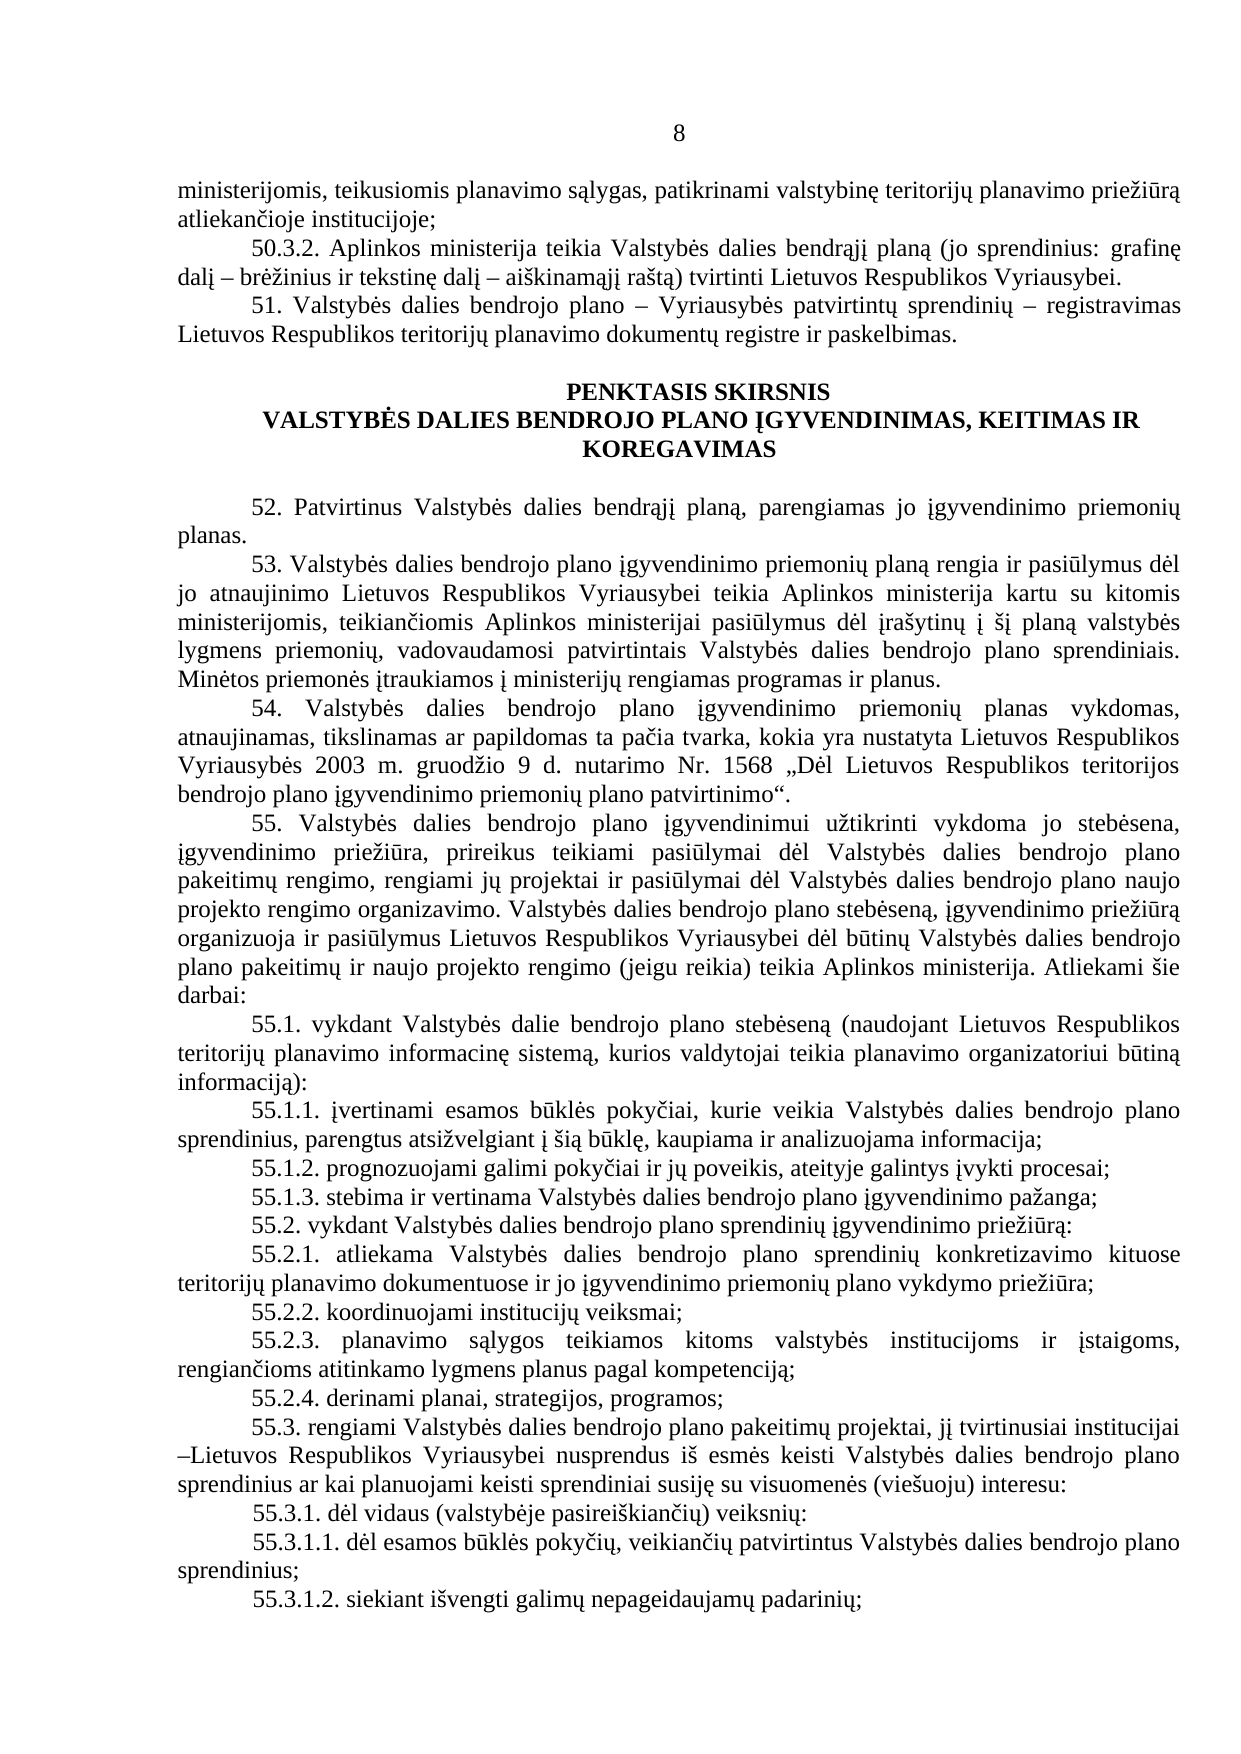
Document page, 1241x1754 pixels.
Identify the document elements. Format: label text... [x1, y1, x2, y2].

text 55.1.2. prognozuojami galimi pokyčiai ir jų poveikis, ateityje galintys įvykti procesai; [177, 1153, 1181, 1182]
text 55.2.2. koordinuojami institucijų veiksmai; [177, 1297, 1181, 1326]
text 55.3.1.2. siekiant išvengti galimų nepageidaujamų padarinių; [177, 1584, 1181, 1613]
text 55.2. vykdant Valstybės dalies bendrojo plano sprendinių įgyvendinimo priežiūrą: [177, 1211, 1181, 1239]
text 55.2.3. planavimo sąlygos teikiamos kitoms valstybės institucijoms ir įstaigoms, rengiančioms atitinkamo lygmens planus pagal kompetenciją; [177, 1326, 1181, 1383]
text 55.1. vykdant Valstybės dalie bendrojo plano stebėseną (naudojant Lietuvos Respublikos teritorijų planavimo informacinę sistemą, kurios valdytojai teikia planavimo organizatoriui būtiną informaciją): [177, 1009, 1181, 1096]
text 50.3.2. Aplinkos ministerija teikia Valstybės dalies bendrąjį planą (jo sprendinius: grafinę dalį – brėžinius ir tekstinę dalį – aiškinamąjį raštą) tvirtinti Lietuvos Respublikos Vyriausybei. [177, 233, 1181, 291]
text VALSTYBĖS DALIES BENDROJO PLANO ĮGYVENDINIMAS, KEITIMAS IR KOREGAVIMAS [177, 406, 1181, 463]
text 52. Patvirtinus Valstybės dalies bendrąjį planą, parengiamas jo įgyvendinimo priemonių planas. [177, 492, 1181, 549]
text 55. Valstybės dalies bendrojo plano įgyvendinimui užtikrinti vykdoma jo stebėsena, įgyvendinimo priežiūra, prireikus teikiami pasiūlymai dėl Valstybės dalies bendrojo plano pakeitimų rengimo, rengiami jų projektai ir pasiūlymai dėl Valstybės dalies bendrojo plano naujo projekto rengimo organizavimo. Valstybės dalies bendrojo plano stebėseną, įgyvendinimo priežiūrą organizuoja ir pasiūlymus Lietuvos Respublikos Vyriausybei dėl būtinų Valstybės dalies bendrojo plano pakeitimų ir naujo projekto rengimo (jeigu reikia) teikia Aplinkos ministerija. Atliekami šie darbai: [177, 808, 1181, 1009]
text 54. Valstybės dalies bendrojo plano įgyvendinimo priemonių planas vykdomas, atnaujinamas, tikslinamas ar papildomas ta pačia tvarka, kokia yra nustatyta Lietuvos Respublikos Vyriausybės 2003 m. gruodžio 9 d. nutarimo Nr. 1568 „Dėl Lietuvos Respublikos teritorijos bendrojo plano įgyvendinimo priemonių plano patvirtinimo“. [177, 693, 1181, 808]
text 55.3. rengiami Valstybės dalies bendrojo plano pakeitimų projektai, jį tvirtinusiai institucijai –Lietuvos Respublikos Vyriausybei nusprendus iš esmės keisti Valstybės dalies bendrojo plano sprendinius ar kai planuojami keisti sprendiniai susiję su visuomenės (viešuoju) interesu: [177, 1412, 1181, 1498]
text 55.2.1. atliekama Valstybės dalies bendrojo plano sprendinių konkretizavimo kituose teritorijų planavimo dokumentuose ir jo įgyvendinimo priemonių plano vykdymo priežiūra; [177, 1239, 1181, 1297]
text 55.1.1. įvertinami esamos būklės pokyčiai, kurie veikia Valstybės dalies bendrojo plano sprendinius, parengtus atsižvelgiant į šią būklę, kaupiama ir analizuojama informacija; [177, 1096, 1181, 1153]
text 51. Valstybės dalies bendrojo plano – Vyriausybės patvirtintų sprendinių – registravimas Lietuvos Respublikos teritorijų planavimo dokumentų registre ir paskelbimas. [177, 291, 1181, 348]
text 55.3.1. dėl vidaus (valstybėje pasireiškiančių) veiksnių: [177, 1498, 1181, 1527]
text 53. Valstybės dalies bendrojo plano įgyvendinimo priemonių planą rengia ir pasiūlymus dėl jo atnaujinimo Lietuvos Respublikos Vyriausybei teikia Aplinkos ministerija kartu su kitomis ministerijomis, teikiančiomis Aplinkos ministerijai pasiūlymus dėl įrašytinų į šį planą valstybės lygmens priemonių, vadovaudamosi patvirtintais Valstybės dalies bendrojo plano sprendiniais. Minėtos priemonės įtraukiamos į ministerijų rengiamas programas ir planus. [177, 549, 1181, 693]
text PENKTASIS SKIRSNIS [177, 377, 1181, 406]
text 55.2.4. derinami planai, strategijos, programos; [177, 1383, 1181, 1412]
text 55.1.3. stebima ir vertinama Valstybės dalies bendrojo plano įgyvendinimo pažanga; [177, 1182, 1181, 1211]
text 55.3.1.1. dėl esamos būklės pokyčių, veikiančių patvirtintus Valstybės dalies bendrojo plano sprendinius; [177, 1527, 1181, 1584]
text ministerijomis, teikusiomis planavimo sąlygas, patikrinami valstybinę teritorijų planavimo priežiūrą atliekančioje institucijoje; [177, 176, 1181, 233]
